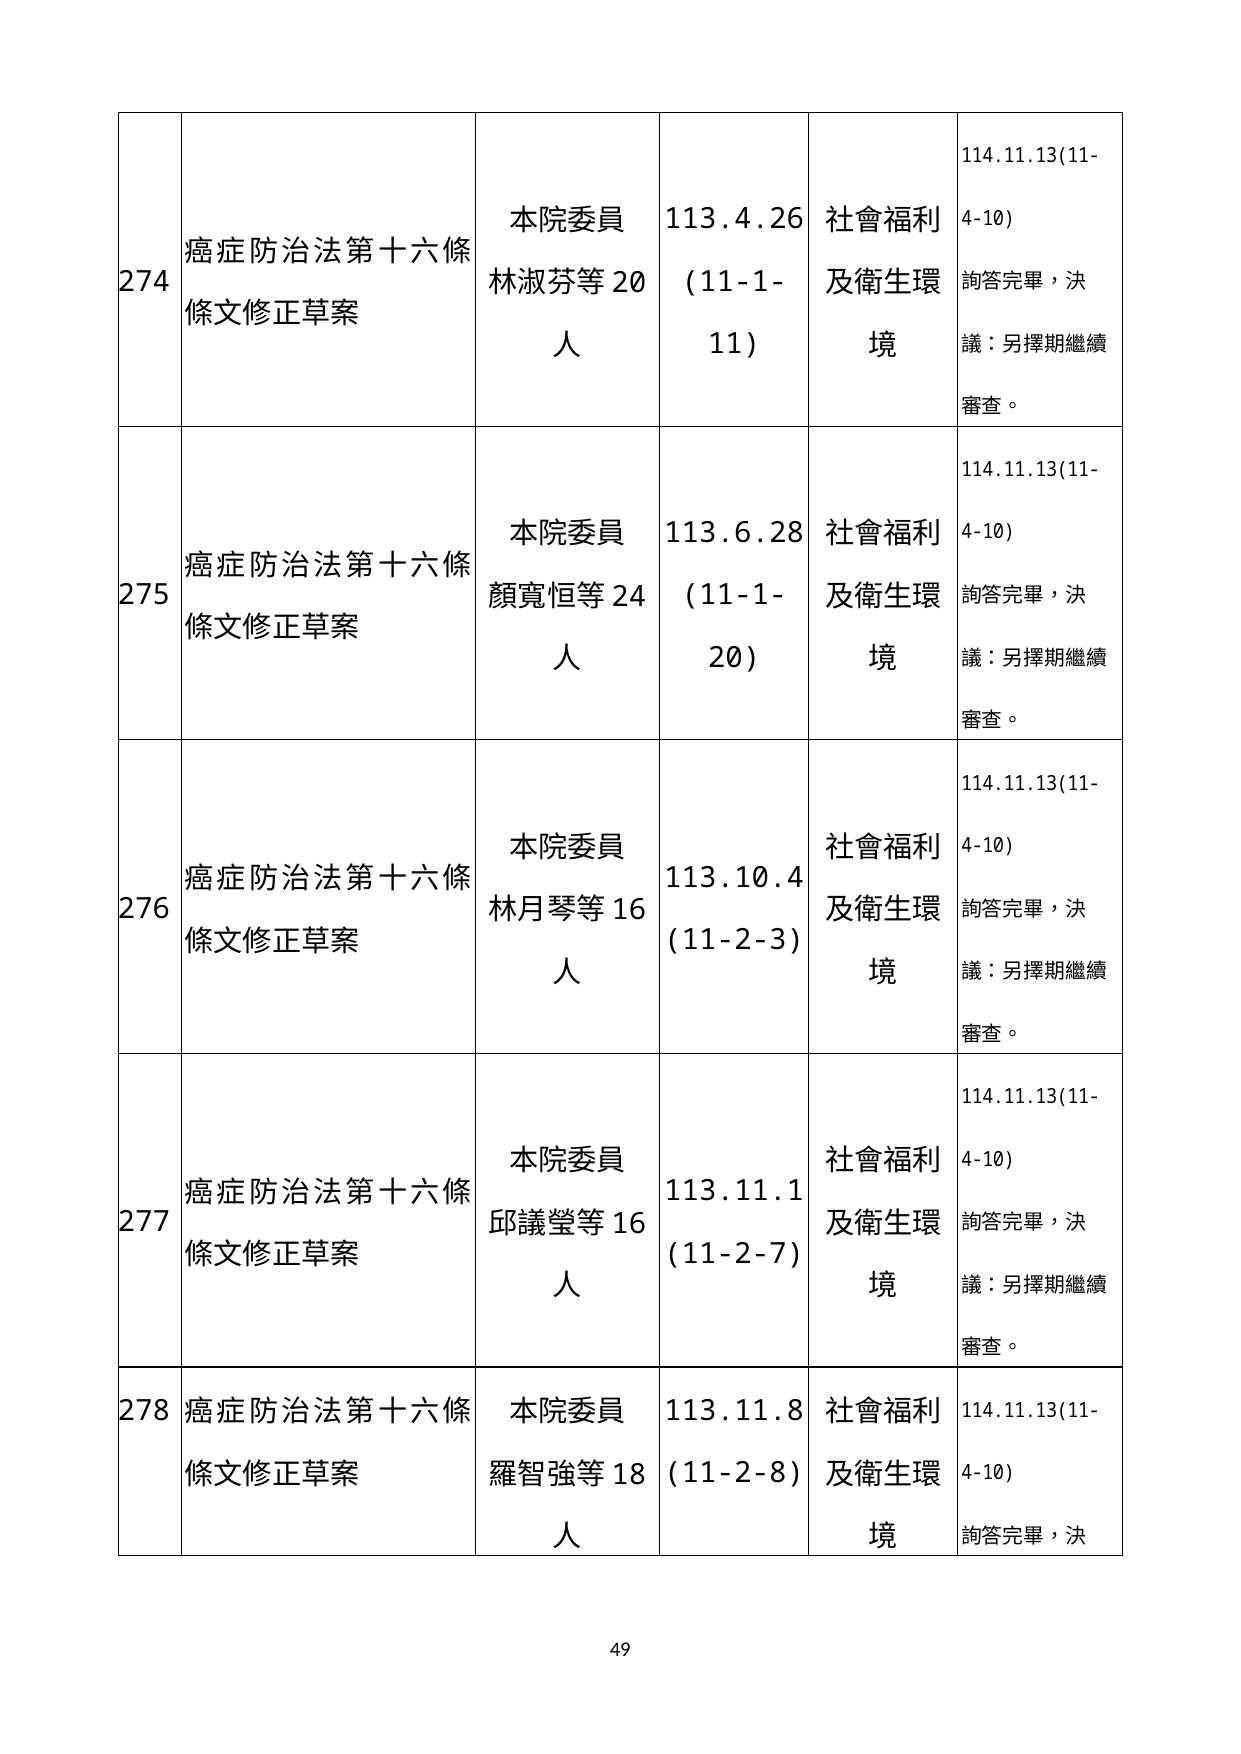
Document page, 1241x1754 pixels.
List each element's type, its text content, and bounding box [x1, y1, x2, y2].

table_cell 本院委員 邱議瑩等16人 [476, 1054, 659, 1366]
table_cell [119, 585, 129, 601]
table_cell 113.10.4 (11-2-3) [660, 740, 808, 1053]
table_cell 癌症防治法第十六條條文修正草案 [182, 1368, 475, 1555]
table_cell 社會福利及衛生環境 [809, 427, 957, 739]
table_cell 113.4.26 (11-1-11) [660, 113, 808, 426]
table_cell 本院委員 顏寬恒等24人 [476, 427, 659, 739]
table_cell 癌症防治法第十六條條文修正草案 [182, 1054, 475, 1366]
table_cell [119, 113, 181, 426]
table_cell 114.11.13(11-4-10) 詢答完畢，決議：另擇期繼續審查。 [958, 1054, 1122, 1366]
table_cell 113.6.28 (11-1-20) [660, 427, 808, 739]
table_cell 114.11.13(11-4-10) 詢答完畢，決議：另擇期繼續審查。 [958, 113, 1122, 426]
table_cell 113.11.8 (11-2-8) [660, 1368, 808, 1555]
table_cell 114.11.13(11-4-10) 詢答完畢，決 [958, 1368, 1122, 1555]
table_cell [119, 427, 181, 739]
table_cell 本院委員 羅智強等18人 [476, 1368, 659, 1555]
table_cell 癌症防治法第十六條條文修正草案 [182, 427, 475, 739]
table_cell 社會福利及衛生環境 [809, 1368, 957, 1555]
table_cell [119, 1401, 129, 1417]
table_cell [119, 272, 129, 288]
table_cell [119, 1054, 181, 1366]
table_cell 本院委員 林月琴等16人 [476, 740, 659, 1053]
table_cell [119, 899, 129, 915]
table_cell [119, 1368, 181, 1555]
table_cell 114.11.13(11-4-10) 詢答完畢，決議：另擇期繼續審查。 [958, 427, 1122, 739]
table_cell 114.11.13(11-4-10) 詢答完畢，決議：另擇期繼續審查。 [958, 740, 1122, 1053]
table_cell 癌症防治法第十六條條文修正草案 [182, 740, 475, 1053]
table_cell 社會福利及衛生環境 [809, 1054, 957, 1366]
table_cell [119, 1212, 129, 1228]
table_cell 癌症防治法第十六條條文修正草案 [182, 113, 475, 426]
table_cell [119, 740, 181, 1053]
table_cell 113.11.1 (11-2-7) [660, 1054, 808, 1366]
table_cell 社會福利及衛生環境 [809, 740, 957, 1053]
table_cell 本院委員 林淑芬等20人 [476, 113, 659, 426]
table_cell 社會福利及衛生環境 [809, 113, 957, 426]
